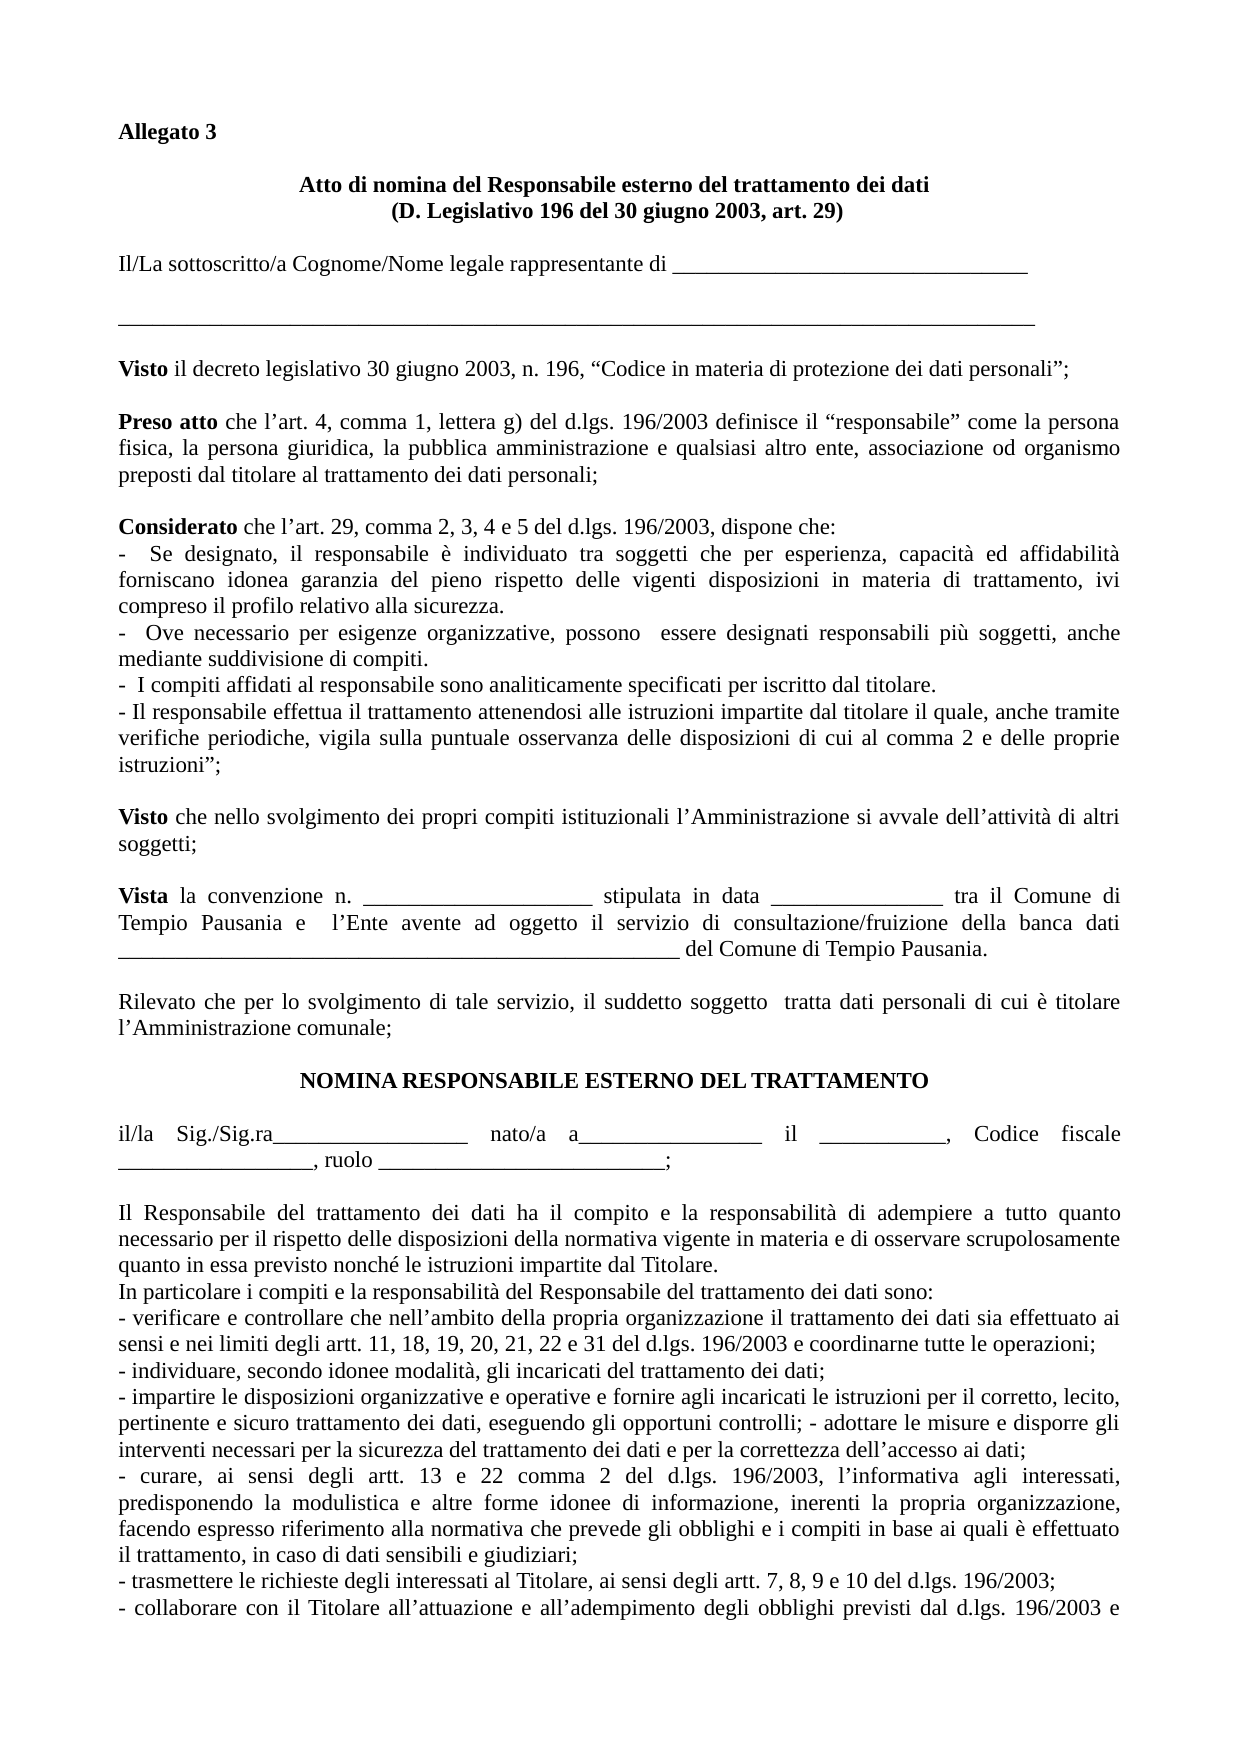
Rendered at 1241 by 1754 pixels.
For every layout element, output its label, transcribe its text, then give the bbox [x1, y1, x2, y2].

text - curare, ai sensi degli artt. 13 e 22 comma 2 del d.lgs. 196/2003, l’informativa agli interessati, predisponendo la modulistica e altre forme idonee di informazione, inerenti la propria organizzazione, facendo espresso riferimento alla normativa che prevede gli obblighi e i compiti in base ai quali è effettuato il trattamento, in caso di dati sensibili e giudiziari; [118, 1462, 1122, 1568]
text Allegato 3 [118, 118, 1122, 144]
text - verificare e controllare che nell’ambito della propria organizzazione il trattamento dei dati sia effettuato ai sensi e nei limiti degli artt. 11, 18, 19, 20, 21, 22 e 31 del d.lgs. 196/2003 e coordinarne tutte le operazioni; [118, 1304, 1122, 1357]
text Vista la convenzione n. ____________________ stipulata in data _______________ tra il Comune di Tempio Pausania e l’Ente avente ad oggetto il servizio di consultazione/fruizione della banca dati _________________________________________________ del Comune di Tempio Pausania. [118, 882, 1122, 961]
text il/la Sig./Sig.ra_________________ nato/a a________________ il ___________, Codice fiscale _________________, ruolo _________________________; [118, 1119, 1122, 1172]
text - individuare, secondo idonee modalità, gli incaricati del trattamento dei dati; [118, 1357, 1122, 1383]
text - I compiti affidati al responsabile sono analiticamente specificati per iscritto dal titolare. [118, 672, 1122, 698]
text (D. Legislativo 196 del 30 giugno 2003, art. 29) [118, 197, 1122, 223]
text Considerato che l’art. 29, comma 2, 3, 4 e 5 del d.lgs. 196/2003, dispone che: [118, 513, 1122, 540]
text - Se designato, il responsabile è individuato tra soggetti che per esperienza, capacità ed affidabilità forniscano idonea garanzia del pieno rispetto delle vigenti disposizioni in materia di trattamento, ivi compreso il profilo relativo alla sicurezza. [118, 540, 1122, 619]
text Il Responsabile del trattamento dei dati ha il compito e la responsabilità di adempiere a tutto quanto necessario per il rispetto delle disposizioni della normativa vigente in materia e di osservare scrupolosamente quanto in essa previsto nonché le istruzioni impartite dal Titolare. [118, 1199, 1122, 1278]
text Visto il decreto legislativo 30 giugno 2003, n. 196, “Codice in materia di protezione dei dati personali”; [118, 355, 1122, 382]
text - Il responsabile effettua il trattamento attenendosi alle istruzioni impartite dal titolare il quale, anche tramite verifiche periodiche, vigila sulla puntuale osservanza delle disposizioni di cui al comma 2 e delle proprie istruzioni”; [118, 698, 1122, 777]
text - collaborare con il Titolare all’attuazione e all’adempimento degli obblighi previsti dal d.lgs. 196/2003 e [118, 1594, 1122, 1620]
text NOMINA RESPONSABILE ESTERNO DEL TRATTAMENTO [118, 1067, 1122, 1093]
text Preso atto che l’art. 4, comma 1, lettera g) del d.lgs. 196/2003 definisce il “responsabile” come la persona fisica, la persona giuridica, la pubblica amministrazione e qualsiasi altro ente, associazione od organismo preposti dal titolare al trattamento dei dati personali; [118, 408, 1122, 487]
text In particolare i compiti e la responsabilità del Responsabile del trattamento dei dati sono: [118, 1278, 1122, 1304]
text Rilevato che per lo svolgimento di tale servizio, il suddetto soggetto tratta dati personali di cui è titolare l’Amministrazione comunale; [118, 988, 1122, 1041]
text - Ove necessario per esigenze organizzative, possono essere designati responsabili più soggetti, anche mediante suddivisione di compiti. [118, 619, 1122, 672]
text Visto che nello svolgimento dei propri compiti istituzionali l’Amministrazione si avvale dell’attività di altri soggetti; [118, 803, 1122, 856]
text Atto di nomina del Responsabile esterno del trattamento dei dati [118, 171, 1122, 197]
text - impartire le disposizioni organizzative e operative e fornire agli incaricati le istruzioni per il corretto, lecito, pertinente e sicuro trattamento dei dati, eseguendo gli opportuni controlli; - adottare le misure e disporre gli interventi necessari per la sicurezza del trattamento dei dati e per la correttezza dell’accesso ai dati; [118, 1383, 1122, 1462]
text ________________________________________________________________________________ [118, 303, 1122, 329]
text Il/La sottoscritto/a Cognome/Nome legale rappresentante di _______________________________ [118, 250, 1122, 276]
text - trasmettere le richieste degli interessati al Titolare, ai sensi degli artt. 7, 8, 9 e 10 del d.lgs. 196/2003; [118, 1568, 1122, 1594]
